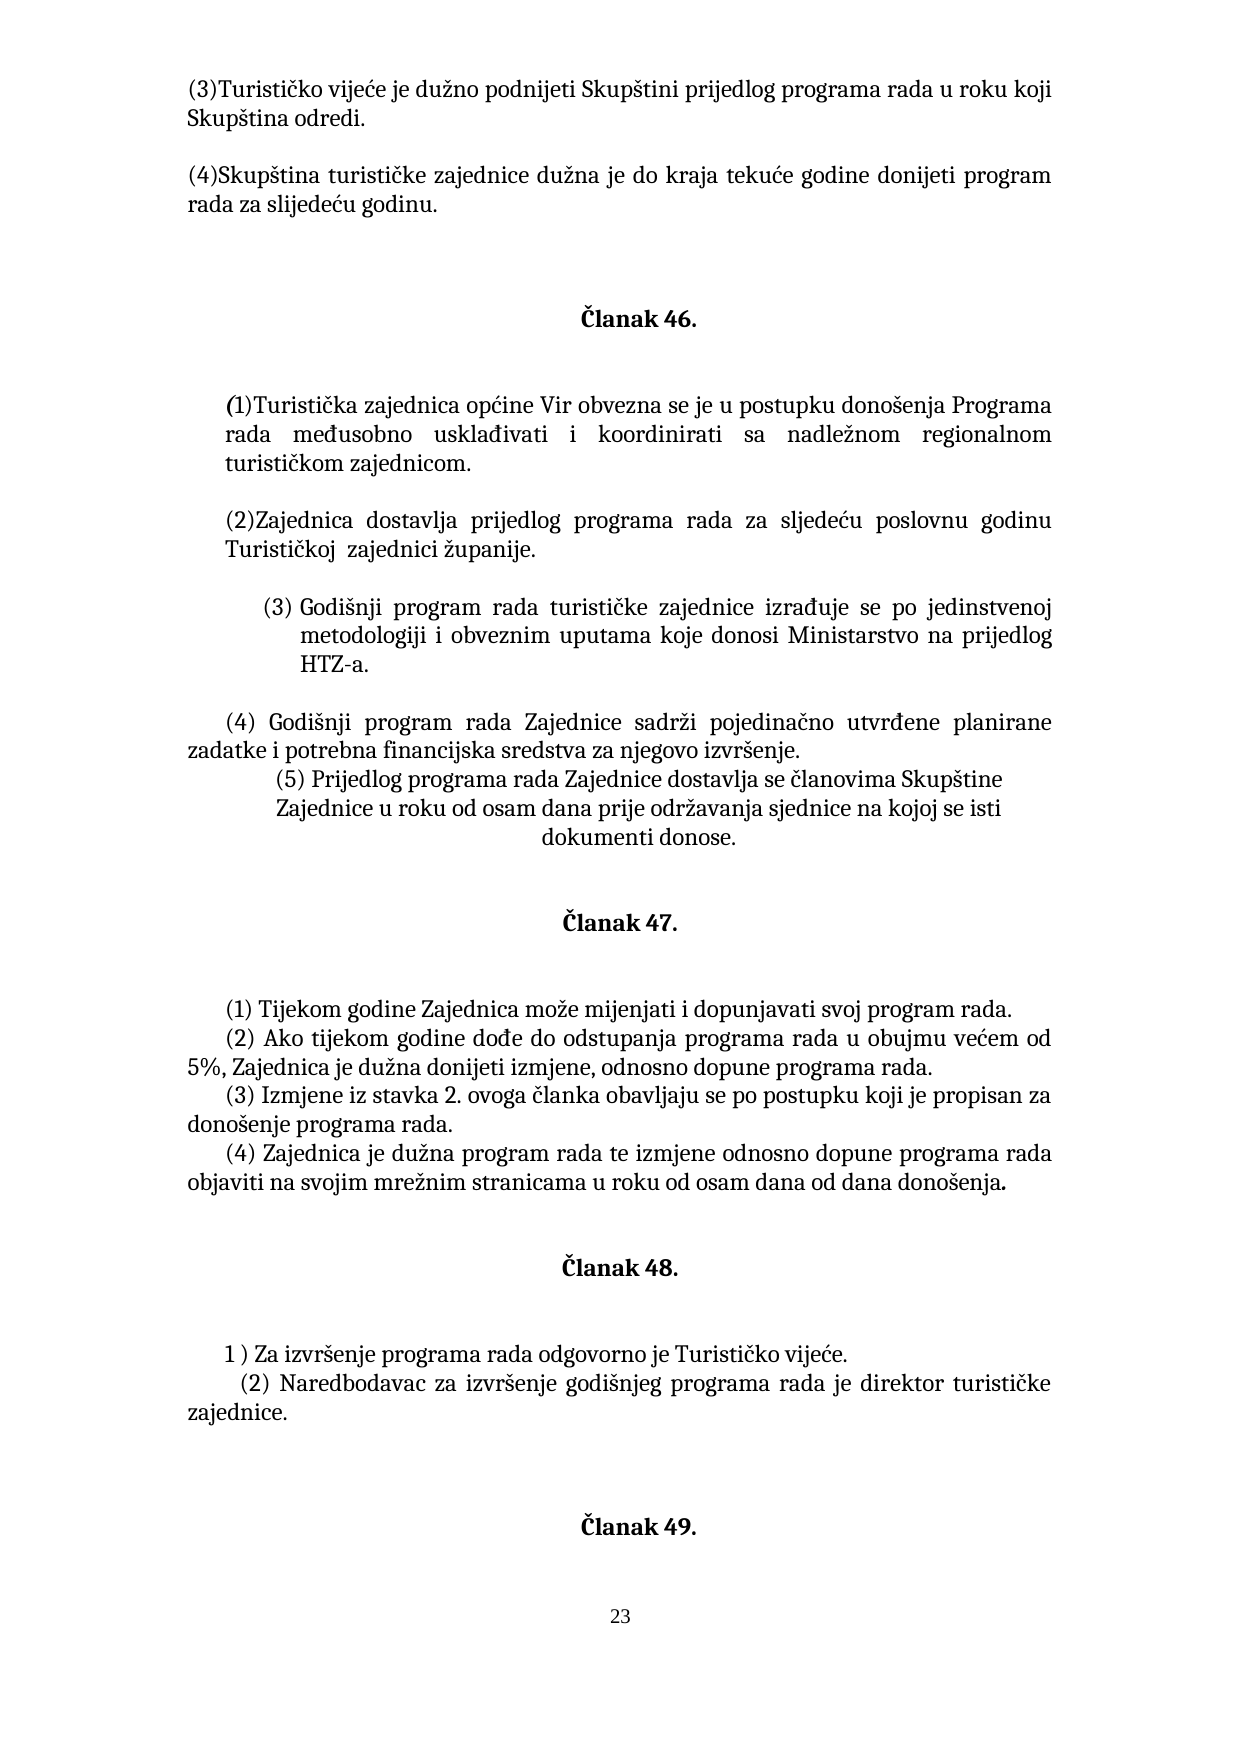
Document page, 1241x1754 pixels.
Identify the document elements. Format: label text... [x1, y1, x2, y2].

text (4)Skupština turističke zajednice dužna je do kraja tekuće godine donijeti program rada za slijedeću godinu. [187, 161, 1053, 219]
text Članak 49. [225, 1512, 1053, 1541]
text (4) Godišnji program rada Zajednice sadrži pojedinačno utvrđene planirane zadatke i potrebna financijska sredstva za njegovo izvršenje. [187, 707, 1053, 765]
text (5) Prijedlog programa rada Zajednice dostavlja se članovima Skupštine Zajednice u roku od osam dana prije održavanja sjednice na kojoj se isti dokumenti donose. [225, 765, 1053, 851]
text (4) Zajednica je dužna program rada te izmjene odnosno dopune programa rada objaviti na svojim mrežnim stranicama u roku od osam dana od dana donošenja. [187, 1139, 1053, 1196]
text (3)Turističko vijeće je dužno podnijeti Skupštini prijedlog programa rada u roku koji Skupština odredi. [187, 75, 1053, 132]
list Godišnji program rada turističke zajednice izrađuje se po jedinstvenoj metodologiji i obveznim uputama koje donosi Ministarstvo na prijedlog HTZ-a. [262, 592, 1053, 679]
text Članak 46. [225, 305, 1053, 334]
text (1)Turistička zajednica općine Vir obvezna se je u postupku donošenja Programa rada međusobno usklađivati i koordinirati sa nadležnom regionalnom turističkom zajednicom. [225, 391, 1053, 477]
text (2) Naredbodavac za izvršenje godišnjeg programa rada je direktor turističke zajednice. [187, 1369, 1053, 1426]
text (2)Zajednica dostavlja prijedlog programa rada za sljedeću poslovnu godinu Turističkoj zajednici županije. [225, 506, 1053, 564]
text 1 ) Za izvršenje programa rada odgovorno je Turističko vijeće. [187, 1340, 1053, 1369]
text Članak 48. [187, 1254, 1053, 1282]
text (2) Ako tijekom godine dođe do odstupanja programa rada u obujmu većem od 5%, Zajednica je dužna donijeti izmjene, odnosno dopune programa rada. [187, 1024, 1053, 1081]
text Članak 47. [187, 909, 1053, 937]
text (3) Izmjene iz stavka 2. ovoga članka obavljaju se po postupku koji je propisan za donošenje programa rada. [187, 1081, 1053, 1139]
text (1) Tijekom godine Zajednica može mijenjati i dopunjavati svoj program rada. [187, 995, 1053, 1024]
